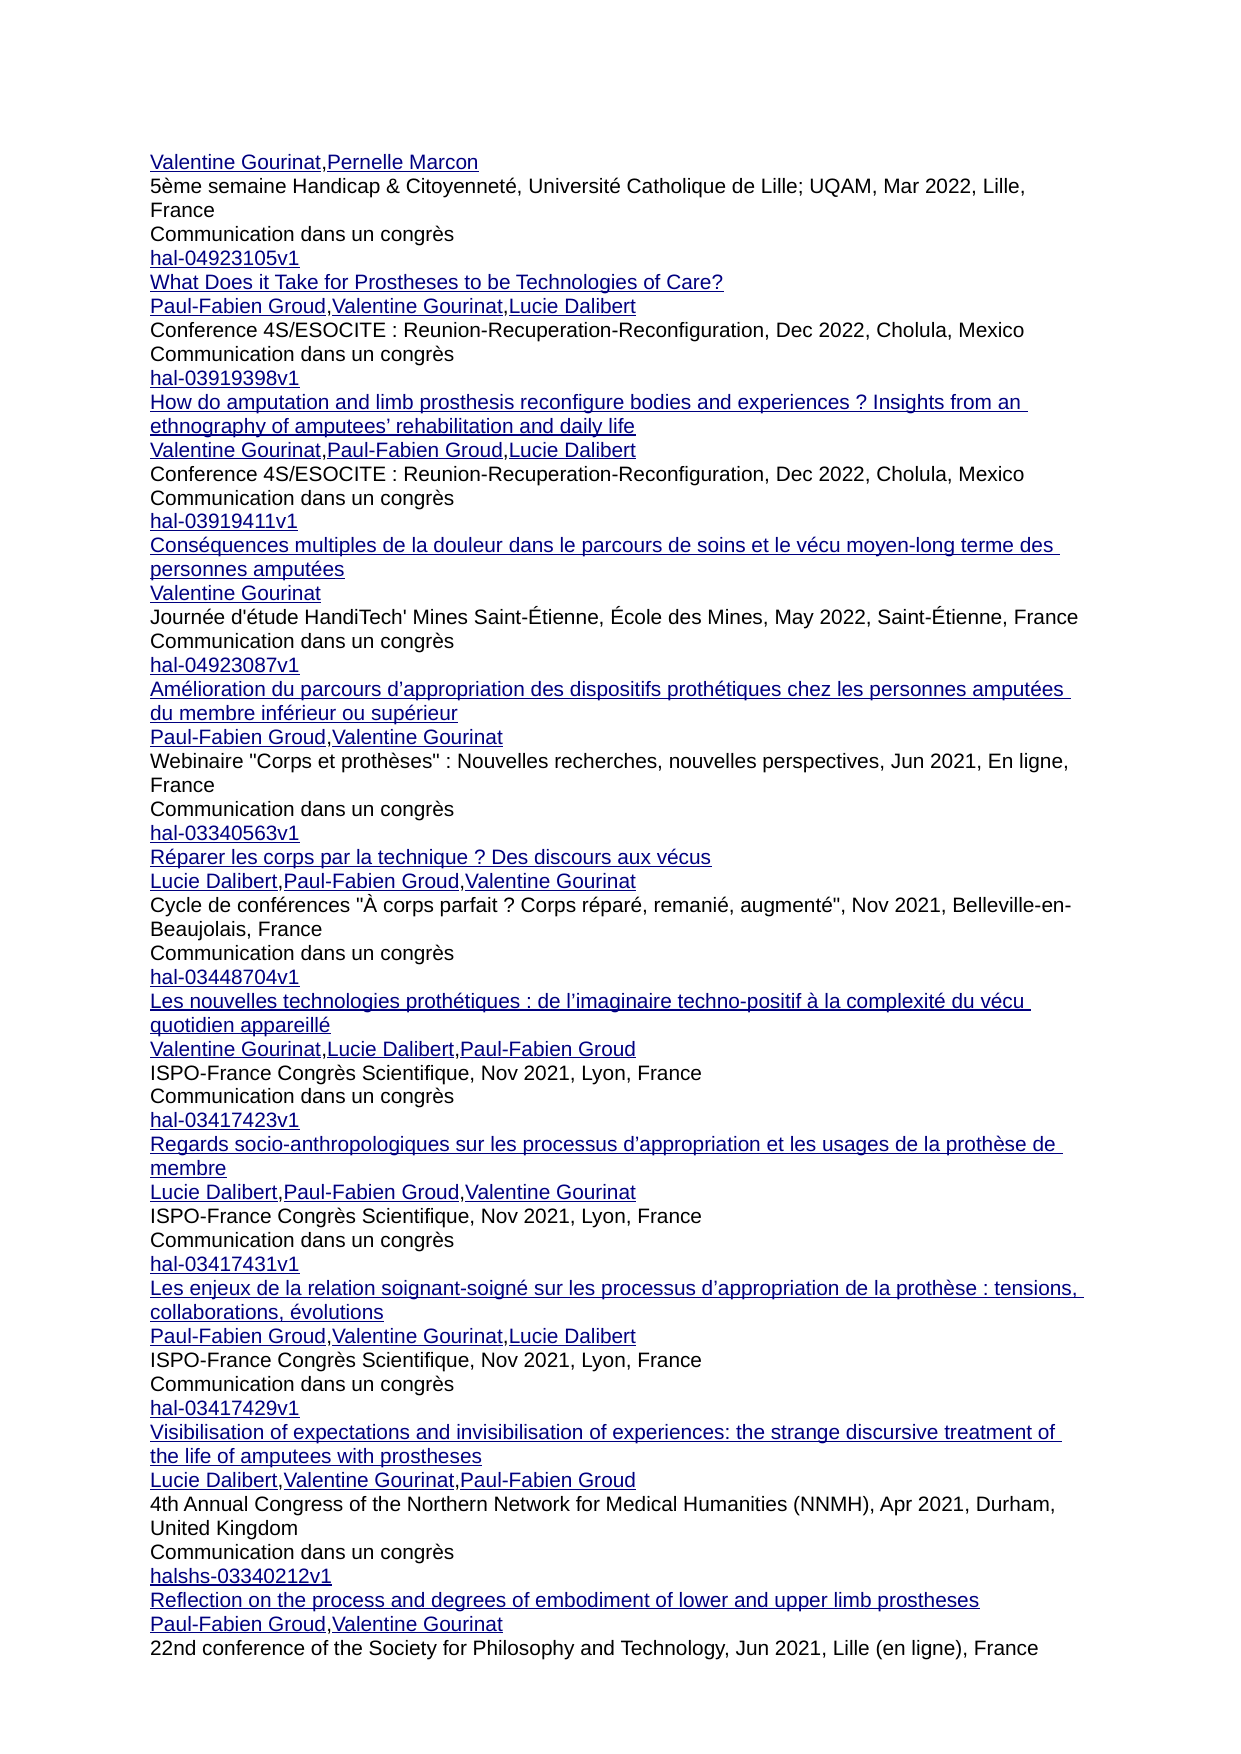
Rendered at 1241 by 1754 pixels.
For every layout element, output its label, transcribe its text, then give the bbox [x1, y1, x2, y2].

table_cell Les nouvelles technologies prothétiques : de l’imaginaire techno-positif à la complexité du vécu quotidien appareillé Valentine Gourinat,Lucie Dalibert,Paul-Fabien Groud ISPO-France Congrès Scientifique, Nov 2021, Lyon, France Communication dans un congrès hal-03417423v1 [150, 989, 1090, 1132]
table_cell How do amputation and limb prosthesis reconfigure bodies and experiences ? Insights from an ethnography of amputees’ rehabilitation and daily life Valentine Gourinat,Paul-Fabien Groud,Lucie Dalibert Conference 4S/ESOCITE : Reunion-Recuperation-Reconfiguration, Dec 2022, Cholula, Mexico Communication dans un congrès hal-03919411v1 [150, 390, 1090, 533]
table_cell Amélioration du parcours d’appropriation des dispositifs prothétiques chez les personnes amputées du membre inférieur ou supérieur Paul-Fabien Groud,Valentine Gourinat Webinaire "Corps et prothèses" : Nouvelles recherches, nouvelles perspectives, Jun 2021, En ligne, France Communication dans un congrès hal-03340563v1 [150, 677, 1090, 845]
table_cell Regards socio-anthropologiques sur les processus d’appropriation et les usages de la prothèse de membre Lucie Dalibert,Paul-Fabien Groud,Valentine Gourinat ISPO-France Congrès Scientifique, Nov 2021, Lyon, France Communication dans un congrès hal-03417431v1 [150, 1132, 1090, 1276]
table_cell Réparer les corps par la technique ? Des discours aux vécus Lucie Dalibert,Paul-Fabien Groud,Valentine Gourinat Cycle de conférences "À corps parfait ? Corps réparé, remanié, augmenté", Nov 2021, Belleville-en-Beaujolais, France Communication dans un congrès hal-03448704v1 [150, 845, 1090, 988]
table_cell Reflection on the process and degrees of embodiment of lower and upper limb prostheses Paul-Fabien Groud,Valentine Gourinat 22nd conference of the Society for Philosophy and Technology, Jun 2021, Lille (en ligne), France [150, 1588, 1090, 1659]
table_cell Conséquences multiples de la douleur dans le parcours de soins et le vécu moyen-long terme des personnes amputées Valentine Gourinat Journée d'étude HandiTech' Mines Saint-Étienne, École des Mines, May 2022, Saint-Étienne, France Communication dans un congrès hal-04923087v1 [150, 533, 1090, 677]
table_cell Les enjeux de la relation soignant-soigné sur les processus d’appropriation de la prothèse : tensions, collaborations, évolutions Paul-Fabien Groud,Valentine Gourinat,Lucie Dalibert ISPO-France Congrès Scientifique, Nov 2021, Lyon, France Communication dans un congrès hal-03417429v1 [150, 1276, 1090, 1420]
table_cell Visibilisation of expectations and invisibilisation of experiences: the strange discursive treatment of the life of amputees with prostheses Lucie Dalibert,Valentine Gourinat,Paul-Fabien Groud 4th Annual Congress of the Northern Network for Medical Humanities (NNMH), Apr 2021, Durham, United Kingdom Communication dans un congrès halshs-03340212v1 [150, 1420, 1090, 1587]
table_cell Valentine Gourinat,Pernelle Marcon 5ème semaine Handicap & Citoyenneté, Université Catholique de Lille; UQAM, Mar 2022, Lille, France Communication dans un congrès hal-04923105v1 [150, 150, 1090, 270]
table_cell What Does it Take for Prostheses to be Technologies of Care? Paul-Fabien Groud,Valentine Gourinat,Lucie Dalibert Conference 4S/ESOCITE : Reunion-Recuperation-Reconfiguration, Dec 2022, Cholula, Mexico Communication dans un congrès hal-03919398v1 [150, 270, 1090, 389]
